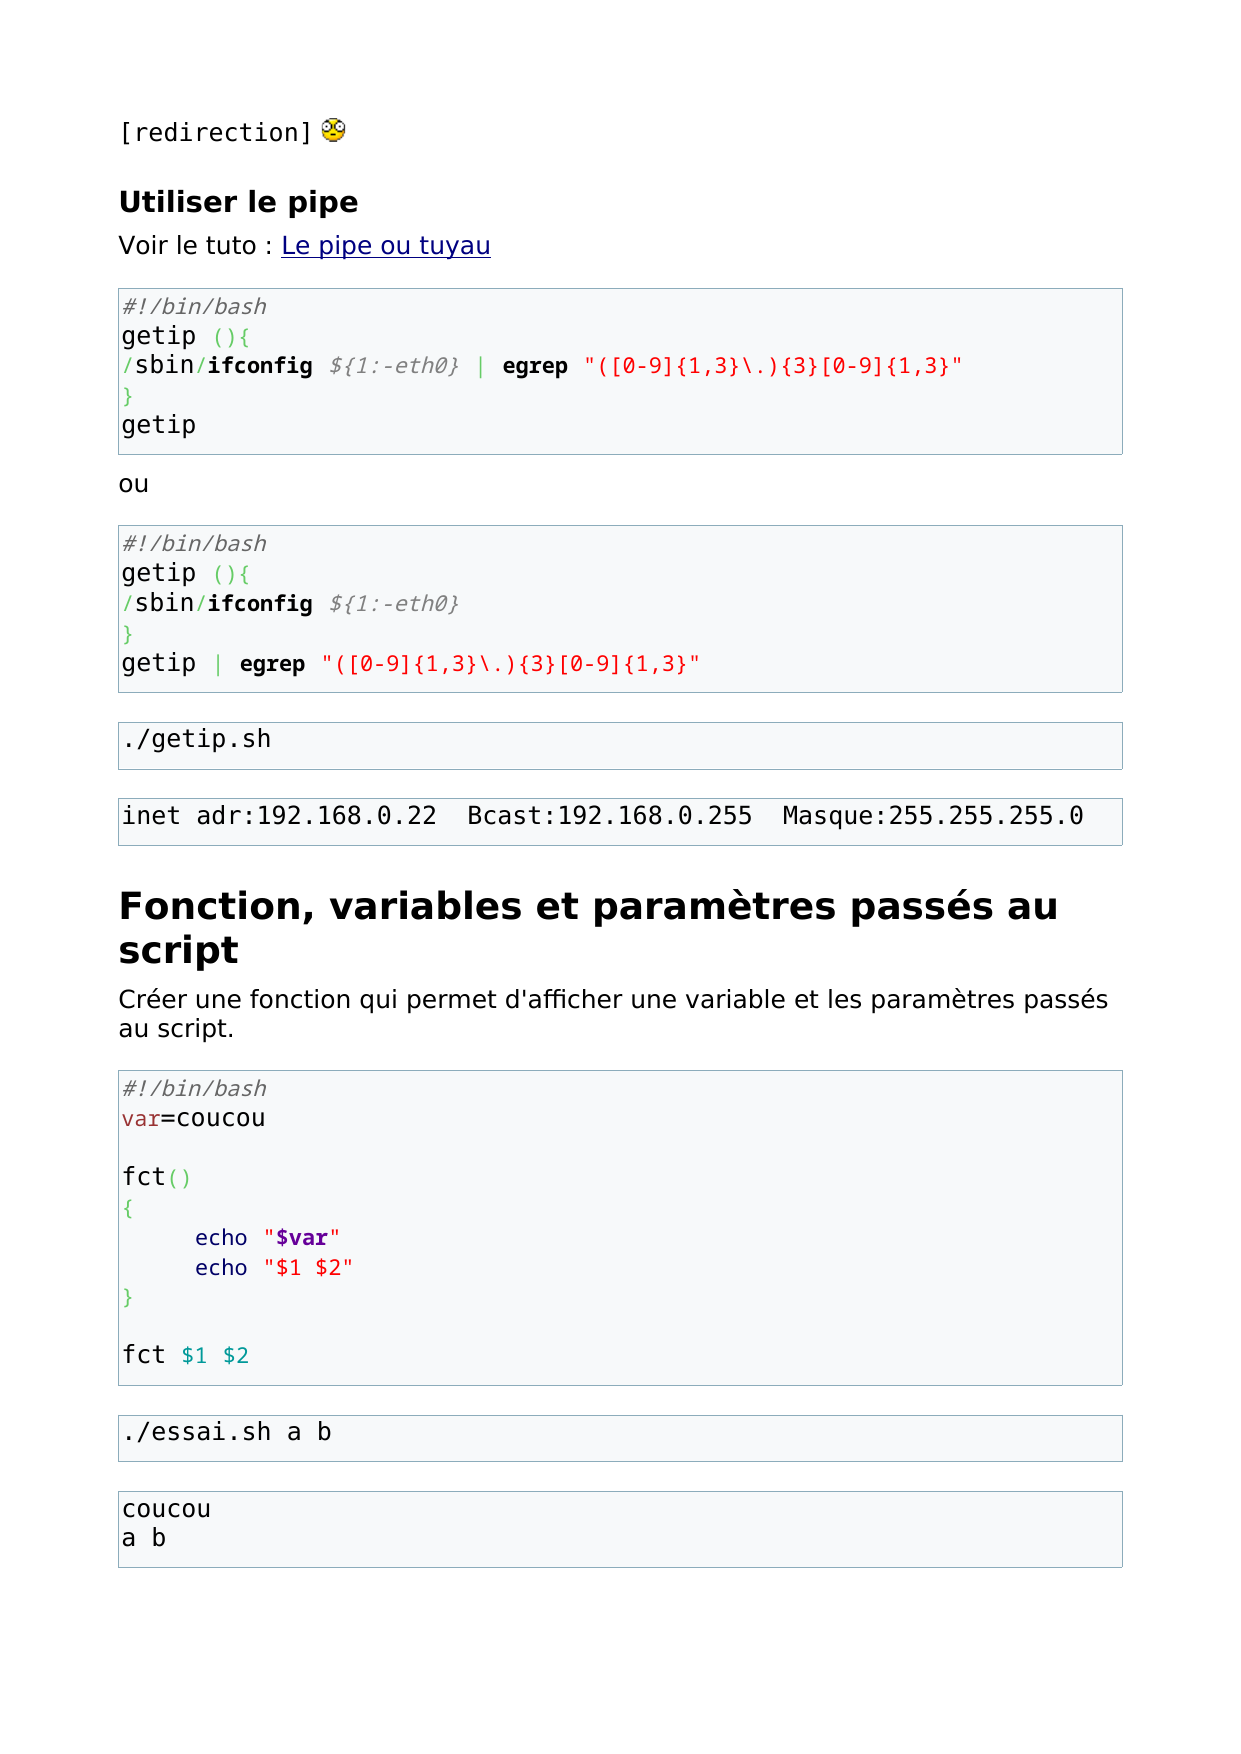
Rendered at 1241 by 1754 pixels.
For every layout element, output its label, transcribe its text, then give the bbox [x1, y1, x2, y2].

table_header inet adr:192.168.0.22 Bcast:192.168.0.255 Masque:255.255.255.0 [119, 799, 1122, 845]
table_header #!/bin/bash var=coucou fct() { echo "$var" echo "$1 $2" } fct $1 $2 [119, 1071, 1122, 1385]
table_header #!/bin/bash getip (){ /sbin/ifconfig ${1:-eth0} } getip | egrep "([0-9]{1,3}\.){3}[0-9]{1,3}" [119, 526, 1122, 692]
picture [321, 118, 346, 142]
table_header #!/bin/bash getip (){ /sbin/ifconfig ${1:-eth0} | egrep "([0-9]{1,3}\.){3}[0-9]{1,3}" } getip [119, 289, 1122, 454]
table_header ./getip.sh [119, 723, 1122, 768]
text Voir le tuto : Le pipe ou tuyau [118, 231, 1122, 261]
table_header coucou a b [119, 1492, 1122, 1567]
text [redirection] [118, 118, 1122, 147]
table_header ./essai.sh a b [119, 1416, 1122, 1461]
text ou [118, 469, 1122, 498]
subtitle Utiliser le pipe [118, 185, 1122, 219]
subtitle Fonction, variables et paramètres passés au script [118, 885, 1122, 972]
text Créer une fonction qui permet d'afficher une variable et les paramètres passés au script. [118, 985, 1122, 1043]
